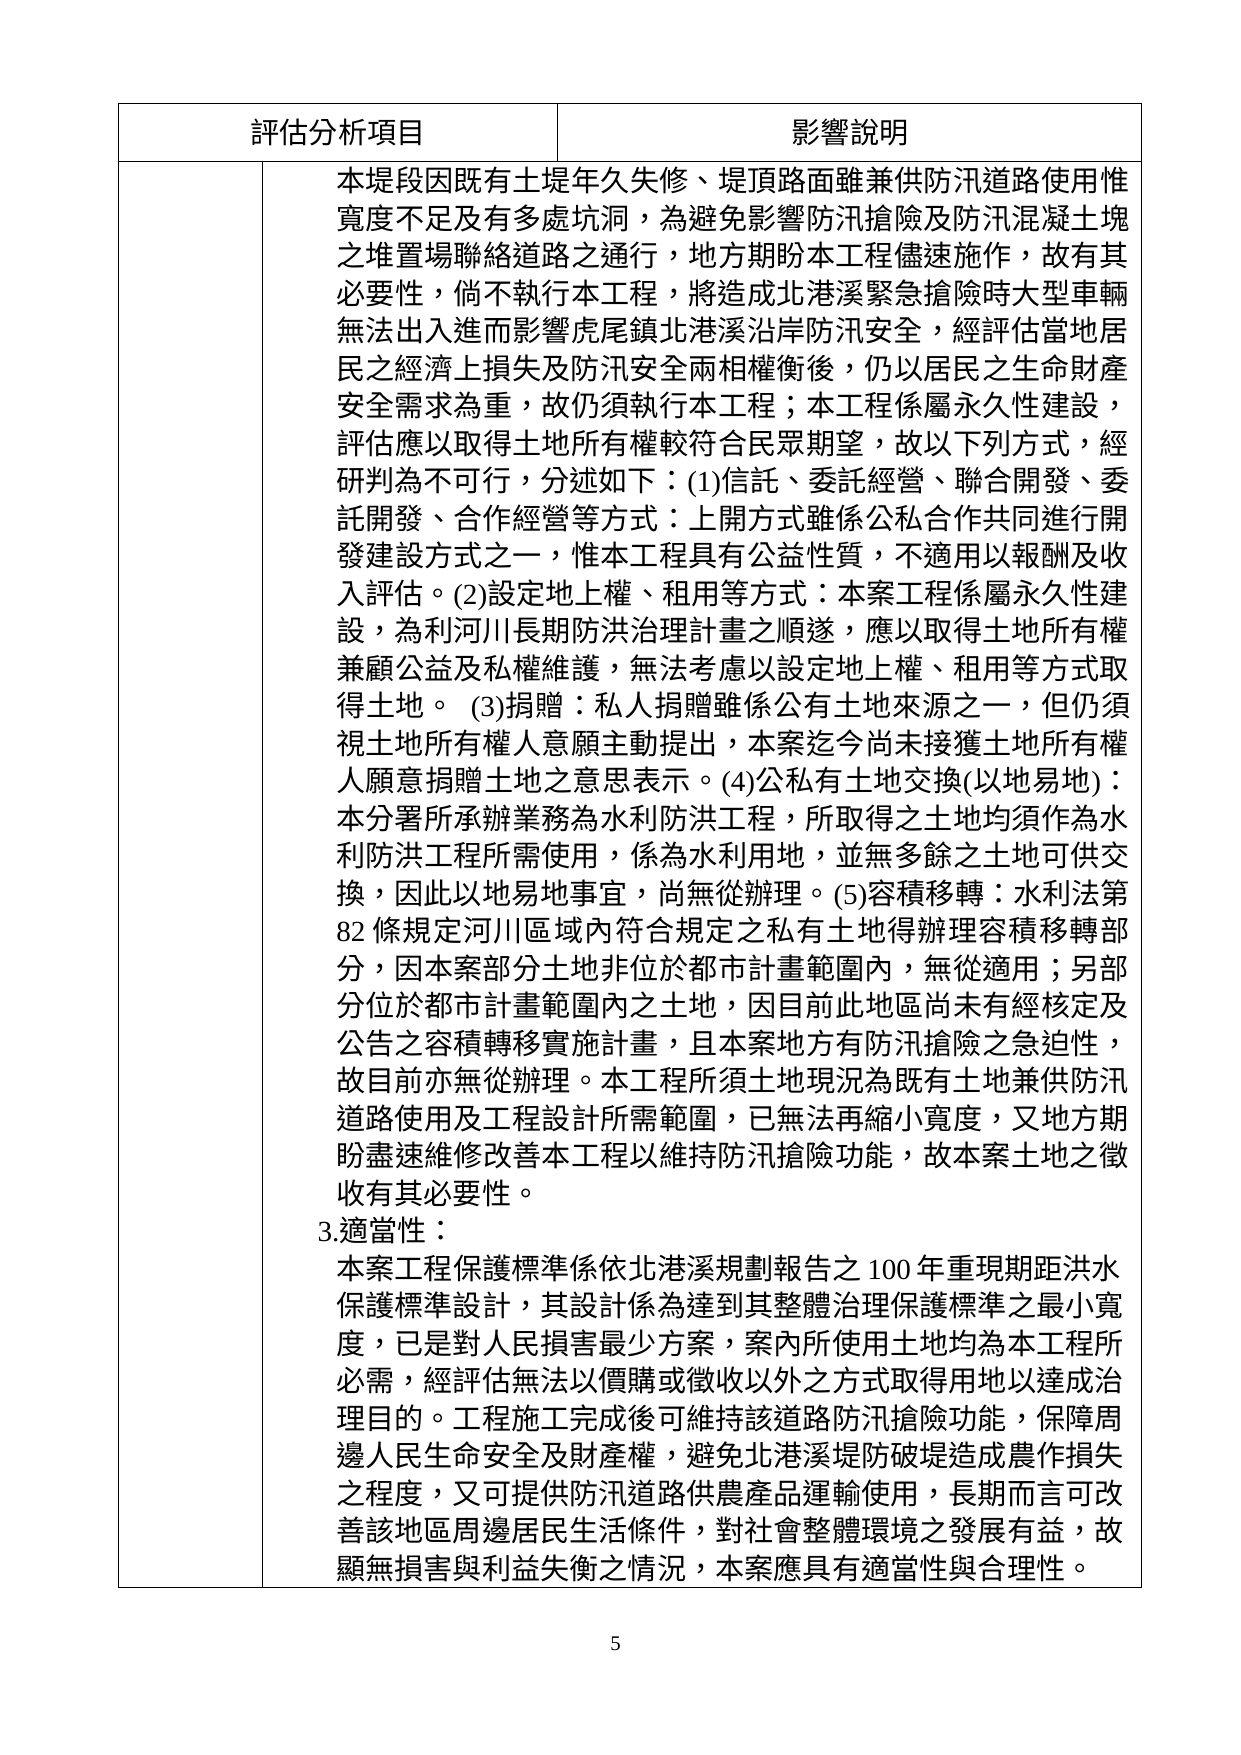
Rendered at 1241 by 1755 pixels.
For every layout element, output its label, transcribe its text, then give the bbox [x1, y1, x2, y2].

table_cell [119, 162, 262, 1587]
table_header 評估分析項目 [119, 104, 557, 161]
table_cell 本堤段因既有土堤年久失修、堤頂路面雖兼供防汛道路使用惟寬度不足及有多處坑洞，為避免影響防汛搶險及防汛混凝土塊之堆置場聯絡道路之通行，地方期盼本工程儘速施作，故有其必要性，倘不執行本工程，將造成北港溪緊急搶險時大型車輛無法出入進而影響虎尾鎮北港溪沿岸防汛安全，經評估當地居民之經濟上損失及防汛安全兩相權衡後，仍以居民之生命財產安全需求為重，故仍須執行本工程；本工程係屬永久性建設，評估應以取得土地所有權較符合民眾期望，故以下列方式，經研判為不可行，分述如下：(1)信託、委託經營、聯合開發、委託開發、合作經營等方式：上開方式雖係公私合作共同進行開發建設方式之一，惟本工程具有公益性質，不適用以報酬及收入評估。(2)設定地上權、租用等方式：本案工程係屬永久性建設，為利河川長期防洪治理計畫之順遂，應以取得土地所有權兼顧公益及私權維護，無法考慮以設定地上權、租用等方式取得土地。 (3)捐贈：私人捐贈雖係公有土地來源之一，但仍須視土地所有權人意願主動提出，本案迄今尚未接獲土地所有權人願意捐贈土地之意思表示。(4)公私有土地交換(以地易地)：本分署所承辦業務為水利防洪工程，所取得之土地均須作為水利防洪工程所需使用，係為水利用地，並無多餘之土地可供交換，因此以地易地事宜，尚無從辦理。(5)容積移轉：水利法第82條規定河川區域內符合規定之私有土地得辦理容積移轉部分，因本案部分土地非位於都市計畫範圍內，無從適用；另部分位於都市計畫範圍內之土地，因目前此地區尚未有經核定及公告之容積轉移實施計畫，且本案地方有防汛搶險之急迫性，故目前亦無從辦理。本工程所須土地現況為既有土地兼供防汛道路使用及工程設計所需範圍，已無法再縮小寬度，又地方期盼盡速維修改善本工程以維持防汛搶險功能，故本案土地之徵收有其必要性。 3.適當性： 本案工程保護標準係依北港溪規劃報告之100年重現期距洪水保護標準設計，其設計係為達到其整體治理保護標準之最小寬度，已是對人民損害最少方案，案內所使用土地均為本工程所必需，經評估無法以價購或徵收以外之方式取得用地以達成治理目的。工程施工完成後可維持該道路防汛搶險功能，保障周邊人民生命安全及財產權，避免北港溪堤防破堤造成農作損失之程度，又可提供防汛道路供農產品運輸使用，長期而言可改善該地區周邊居民生活條件，對社會整體環境之發展有益，故顯無損害與利益失衡之情況，本案應具有適當性與合理性。 [263, 162, 1141, 1587]
table_header 影響說明 [558, 104, 1141, 161]
